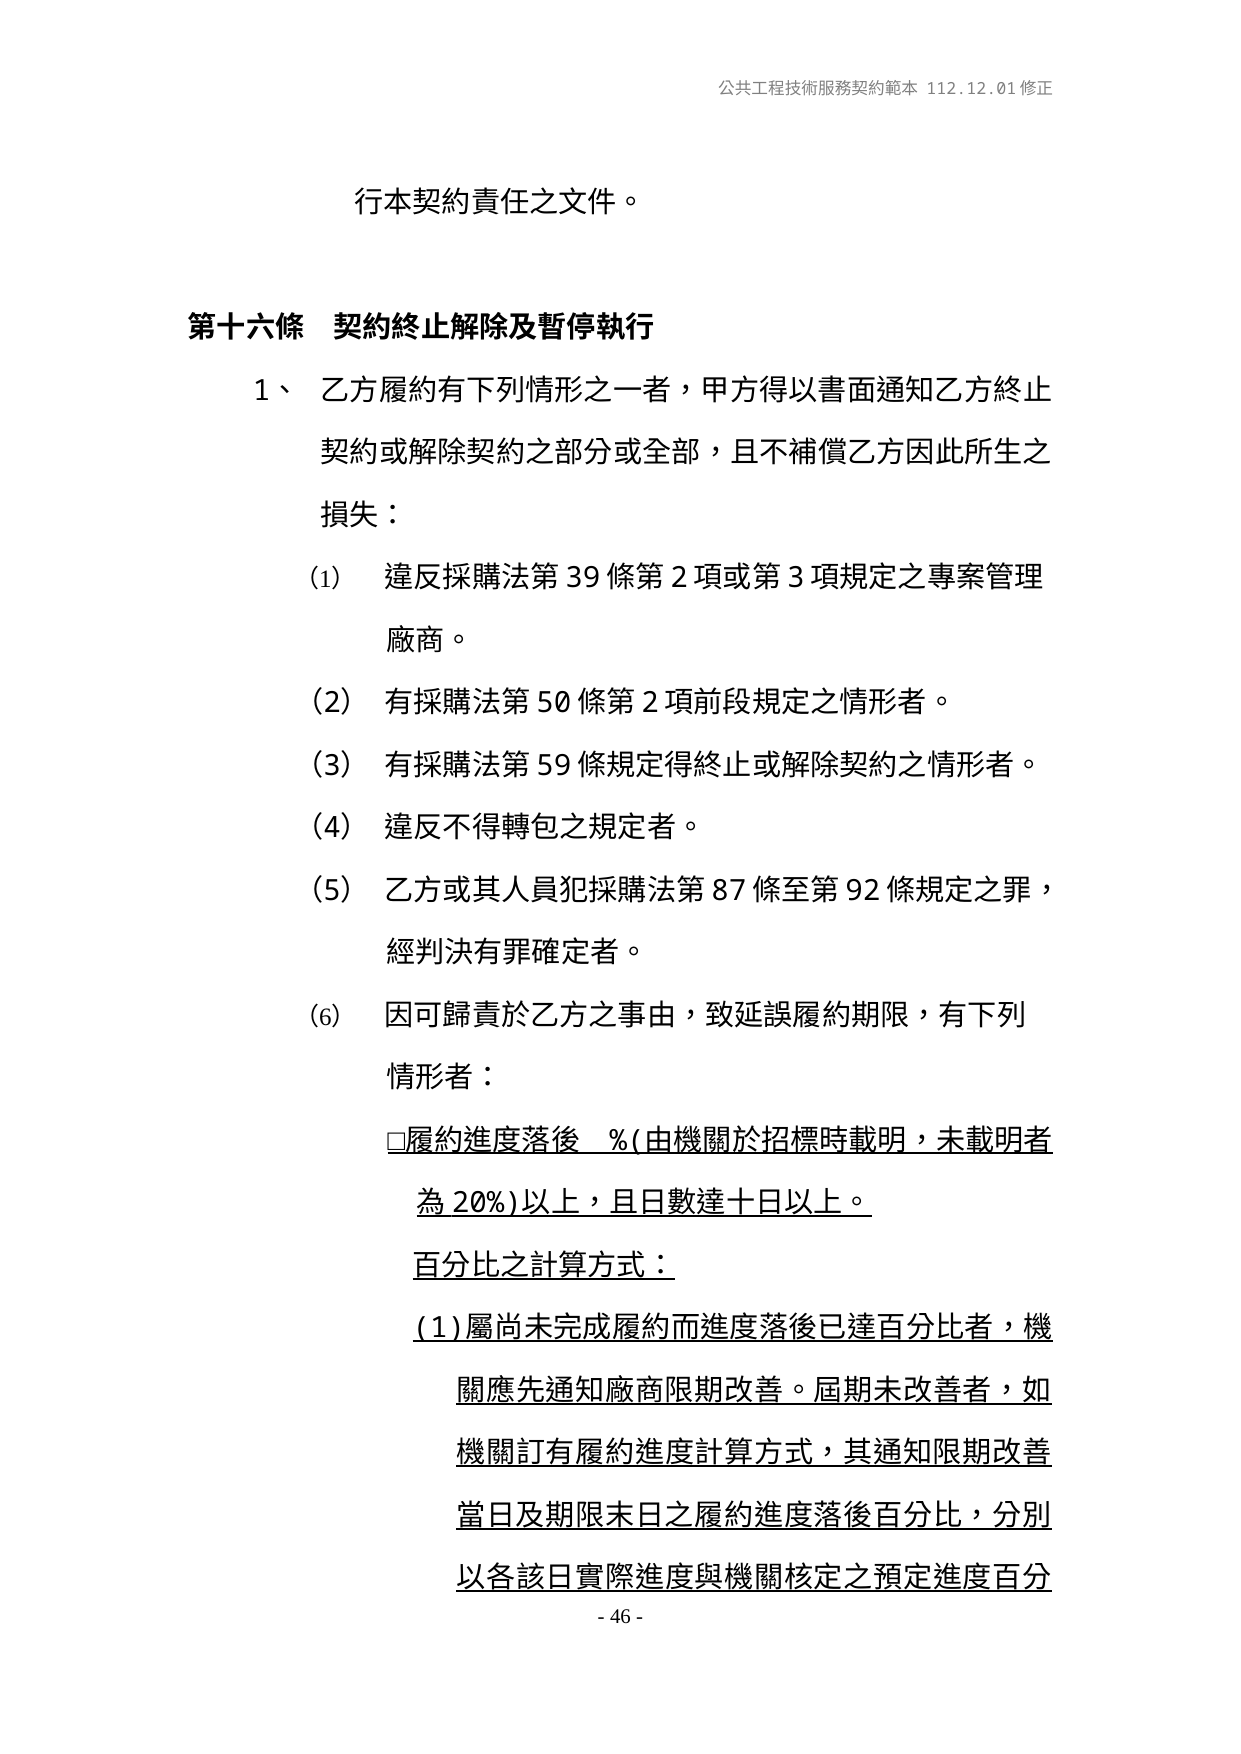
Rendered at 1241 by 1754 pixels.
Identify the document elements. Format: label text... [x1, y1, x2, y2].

text 行本契約責任之文件。 [325, 158, 1053, 221]
list 乙方或其人員犯採購法第87條至第92條規定之罪，經判決有罪確定者。 [294, 846, 1053, 971]
list 有採購法第50條第2項前段規定之情形者。 [294, 658, 1053, 721]
list 違反不得轉包之規定者。 [294, 783, 1053, 846]
text 關應先通知廠商限期改善。屆期未改善者，如機關訂有履約進度計算方式，其通知限期改善當日及期限末日之履約進度落後百分比，分別以各該日實際進度與機關核定之預定進度百分 [412, 1341, 1053, 1596]
list 乙方履約有下列情形之一者，甲方得以書面通知乙方終止契約或解除契約之部分或全部，且不補償乙方因此所生之損失： [253, 346, 1053, 533]
text □履約進度落後 %(由機關於招標時載明，未載明者 [387, 1096, 1053, 1152]
list 有採購法第59條規定得終止或解除契約之情形者。 [294, 721, 1053, 783]
text 百分比之計算方式： [412, 1221, 1053, 1283]
text 第十六條 契約終止解除及暫停執行 [187, 283, 1053, 346]
list 因可歸責於乙方之事由，致延誤履約期限，有下列情形者： [294, 971, 1053, 1096]
text 為20%)以上，且日數達十日以上。 [387, 1153, 1053, 1221]
text (1)屬尚未完成履約而進度落後已達百分比者，機 [412, 1283, 1053, 1340]
list 違反採購法第39條第2項或第3項規定之專案管理廠商。 [294, 533, 1053, 658]
